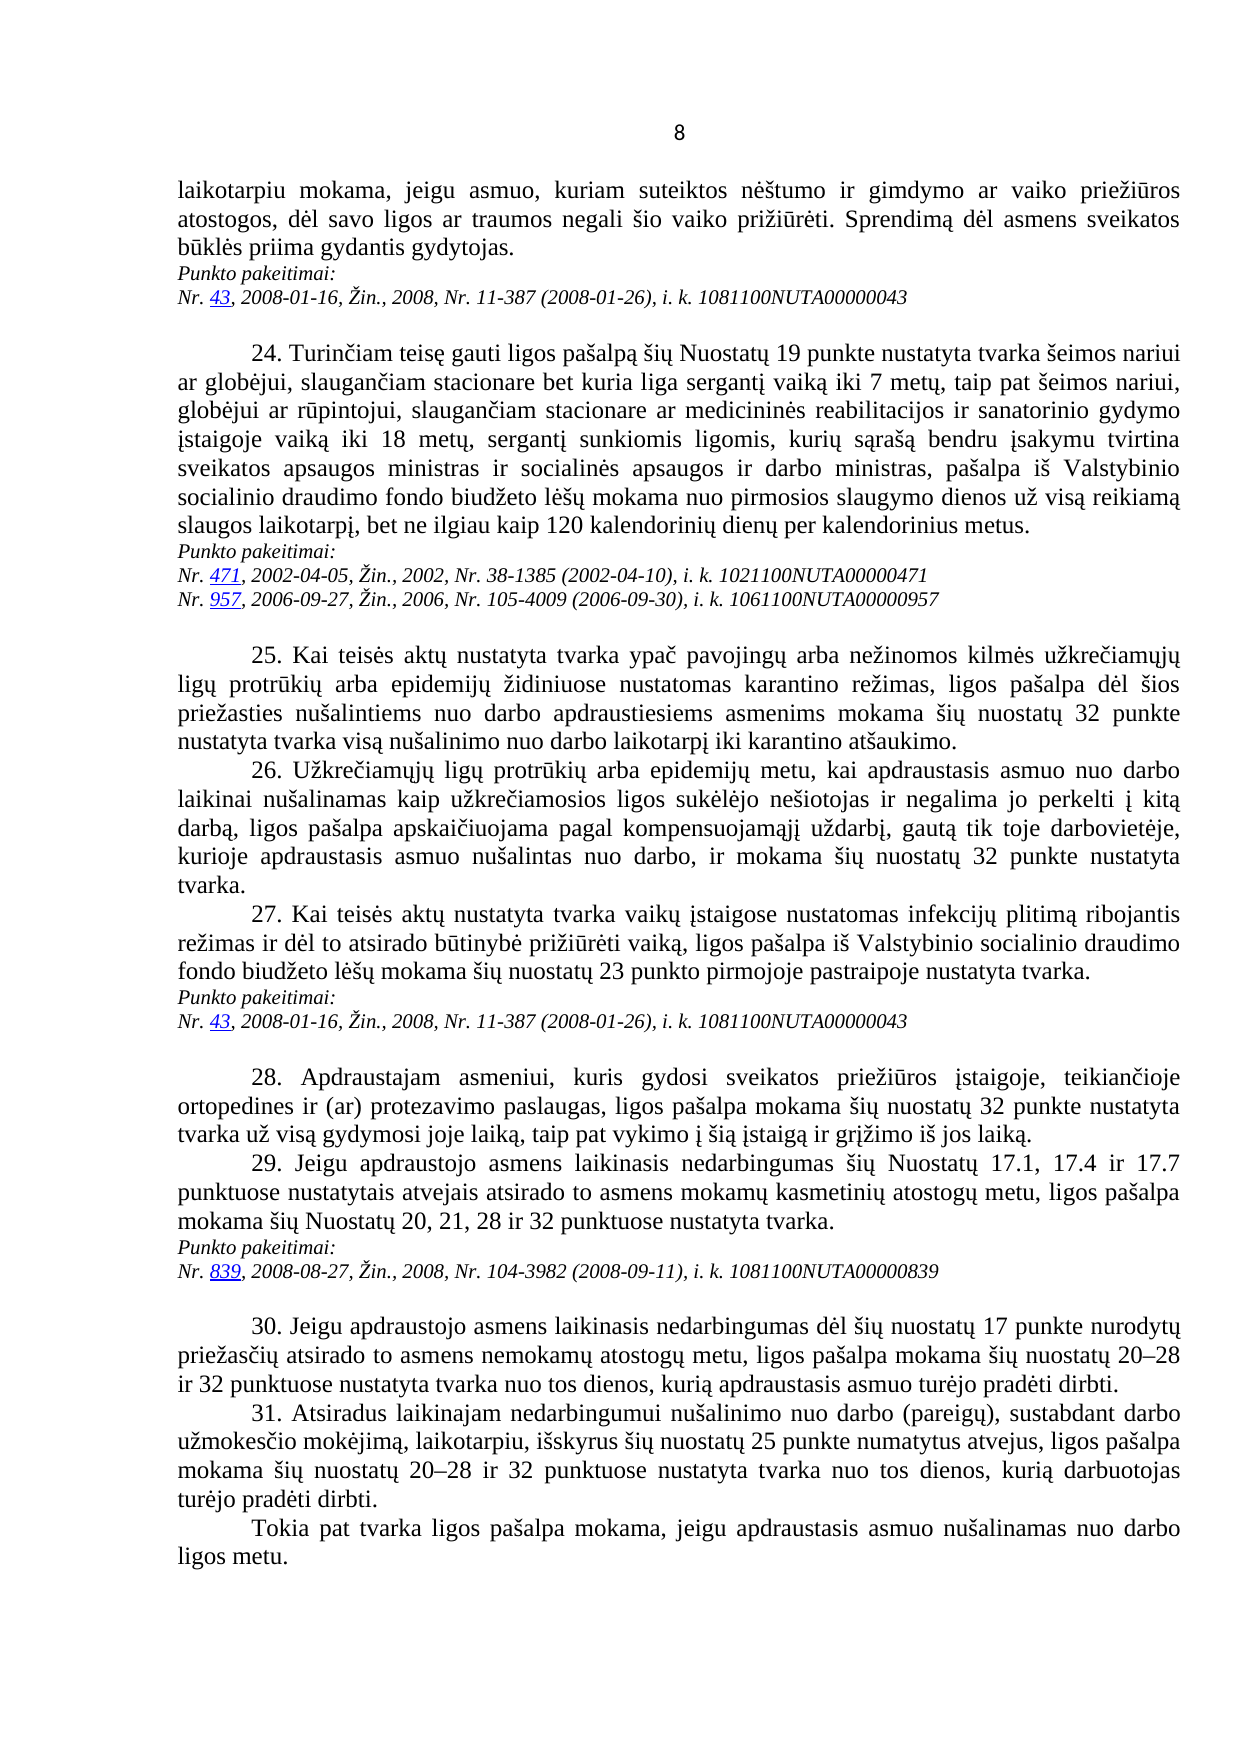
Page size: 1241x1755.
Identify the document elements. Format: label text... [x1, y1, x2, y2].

text Nr. 957, 2006-09-27, Žin., 2006, Nr. 105-4009 (2006-09-30), i. k. 1061100NUTA00000957 [177, 587, 1181, 611]
text 24. Turinčiam teisę gauti ligos pašalpą šių Nuostatų 19 punkte nustatyta tvarka šeimos nariui ar globėjui, slaugančiam stacionare bet kuria liga sergantį vaiką iki 7 metų, taip pat šeimos nariui, globėjui ar rūpintojui, slaugančiam stacionare ar medicininės reabilitacijos ir sanatorinio gydymo įstaigoje vaiką iki 18 metų, sergantį sunkiomis ligomis, kurių sąrašą bendru įsakymu tvirtina sveikatos apsaugos ministras ir socialinės apsaugos ir darbo ministras, pašalpa iš Valstybinio socialinio draudimo fondo biudžeto lėšų mokama nuo pirmosios slaugymo dienos už visą reikiamą slaugos laikotarpį, bet ne ilgiau kaip 120 kalendorinių dienų per kalendorinius metus. [177, 338, 1181, 539]
text 27. Kai teisės aktų nustatyta tvarka vaikų įstaigose nustatomas infekcijų plitimą ribojantis režimas ir dėl to atsirado būtinybė prižiūrėti vaiką, ligos pašalpa iš Valstybinio socialinio draudimo fondo biudžeto lėšų mokama šių nuostatų 23 punkto pirmojoje pastraipoje nustatyta tvarka. [177, 899, 1181, 985]
text Punkto pakeitimai: [177, 1234, 1181, 1259]
text 28. Apdraustajam asmeniui, kuris gydosi sveikatos priežiūros įstaigoje, teikiančioje ortopedines ir (ar) protezavimo paslaugas, ligos pašalpa mokama šių nuostatų 32 punkte nustatyta tvarka už visą gydymosi joje laiką, taip pat vykimo į šią įstaigą ir grįžimo iš jos laiką. [177, 1062, 1181, 1148]
text Nr. 471, 2002-04-05, Žin., 2002, Nr. 38-1385 (2002-04-10), i. k. 1021100NUTA00000471 [177, 563, 1181, 587]
text laikotarpiu mokama, jeigu asmuo, kuriam suteiktos nėštumo ir gimdymo ar vaiko priežiūros atostogos, dėl savo ligos ar traumos negali šio vaiko prižiūrėti. Sprendimą dėl asmens sveikatos būklės priima gydantis gydytojas. [177, 175, 1181, 261]
text Nr. 43, 2008-01-16, Žin., 2008, Nr. 11-387 (2008-01-26), i. k. 1081100NUTA00000043 [177, 285, 1181, 309]
text Nr. 43, 2008-01-16, Žin., 2008, Nr. 11-387 (2008-01-26), i. k. 1081100NUTA00000043 [177, 1009, 1181, 1033]
text Punkto pakeitimai: [177, 985, 1181, 1009]
text 31. Atsiradus laikinajam nedarbingumui nušalinimo nuo darbo (pareigų), sustabdant darbo užmokesčio mokėjimą, laikotarpiu, išskyrus šių nuostatų 25 punkte numatytus atvejus, ligos pašalpa mokama šių nuostatų 20–28 ir 32 punktuose nustatyta tvarka nuo tos dienos, kurią darbuotojas turėjo pradėti dirbti. [177, 1398, 1181, 1513]
text 26. Užkrečiamųjų ligų protrūkių arba epidemijų metu, kai apdraustasis asmuo nuo darbo laikinai nušalinamas kaip užkrečiamosios ligos sukėlėjo nešiotojas ir negalima jo perkelti į kitą darbą, ligos pašalpa apskaičiuojama pagal kompensuojamąjį uždarbį, gautą tik toje darbovietėje, kurioje apdraustasis asmuo nušalintas nuo darbo, ir mokama šių nuostatų 32 punkte nustatyta tvarka. [177, 755, 1181, 899]
text Nr. 839, 2008-08-27, Žin., 2008, Nr. 104-3982 (2008-09-11), i. k. 1081100NUTA00000839 [177, 1259, 1181, 1283]
text 25. Kai teisės aktų nustatyta tvarka ypač pavojingų arba nežinomos kilmės užkrečiamųjų ligų protrūkių arba epidemijų židiniuose nustatomas karantino režimas, ligos pašalpa dėl šios priežasties nušalintiems nuo darbo apdraustiesiems asmenims mokama šių nuostatų 32 punkte nustatyta tvarka visą nušalinimo nuo darbo laikotarpį iki karantino atšaukimo. [177, 640, 1181, 755]
text 30. Jeigu apdraustojo asmens laikinasis nedarbingumas dėl šių nuostatų 17 punkte nurodytų priežasčių atsirado to asmens nemokamų atostogų metu, ligos pašalpa mokama šių nuostatų 20–28 ir 32 punktuose nustatyta tvarka nuo tos dienos, kurią apdraustasis asmuo turėjo pradėti dirbti. [177, 1311, 1181, 1398]
text 29. Jeigu apdraustojo asmens laikinasis nedarbingumas šių Nuostatų 17.1, 17.4 ir 17.7 punktuose nustatytais atvejais atsirado to asmens mokamų kasmetinių atostogų metu, ligos pašalpa mokama šių Nuostatų 20, 21, 28 ir 32 punktuose nustatyta tvarka. [177, 1148, 1181, 1234]
text Punkto pakeitimai: [177, 539, 1181, 563]
text Tokia pat tvarka ligos pašalpa mokama, jeigu apdraustasis asmuo nušalinamas nuo darbo ligos metu. [177, 1513, 1181, 1570]
text Punkto pakeitimai: [177, 261, 1181, 285]
